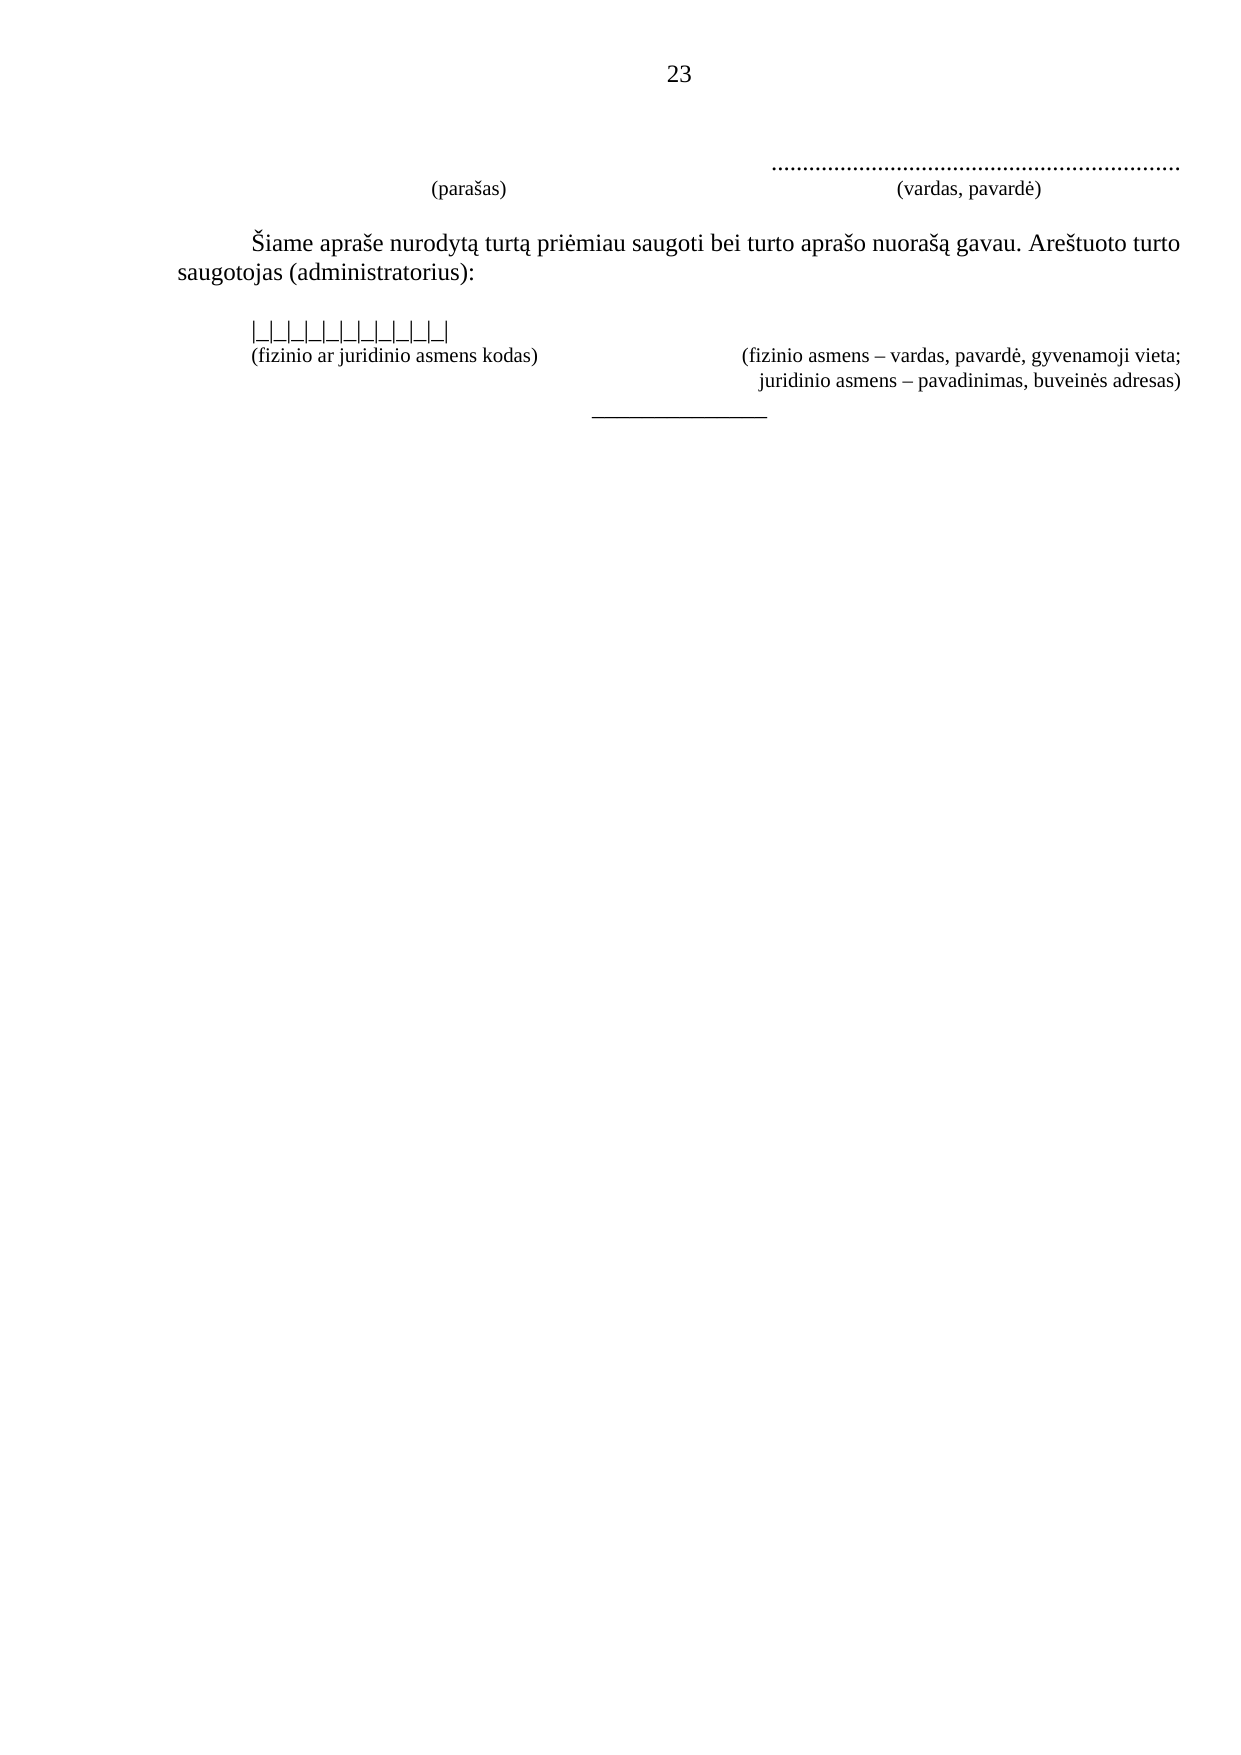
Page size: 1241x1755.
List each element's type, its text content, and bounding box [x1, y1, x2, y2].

text (parašas) (vardas, pavardė) [177, 176, 1181, 200]
text ______________ [177, 392, 1181, 420]
text |_|_|_|_|_|_|_|_|_|_|_| [177, 315, 1181, 343]
text Šiame apraše nurodytą turtą priėmiau saugoti bei turto aprašo nuorašą gavau. Areštuoto turto saugotojas (administratorius): [177, 228, 1181, 286]
text (fizinio ar juridinio asmens kodas) (fizinio asmens – vardas, pavardė, gyvenamoji vieta; [177, 343, 1181, 367]
text juridinio asmens – pavadinimas, buveinės adresas) [177, 367, 1181, 392]
